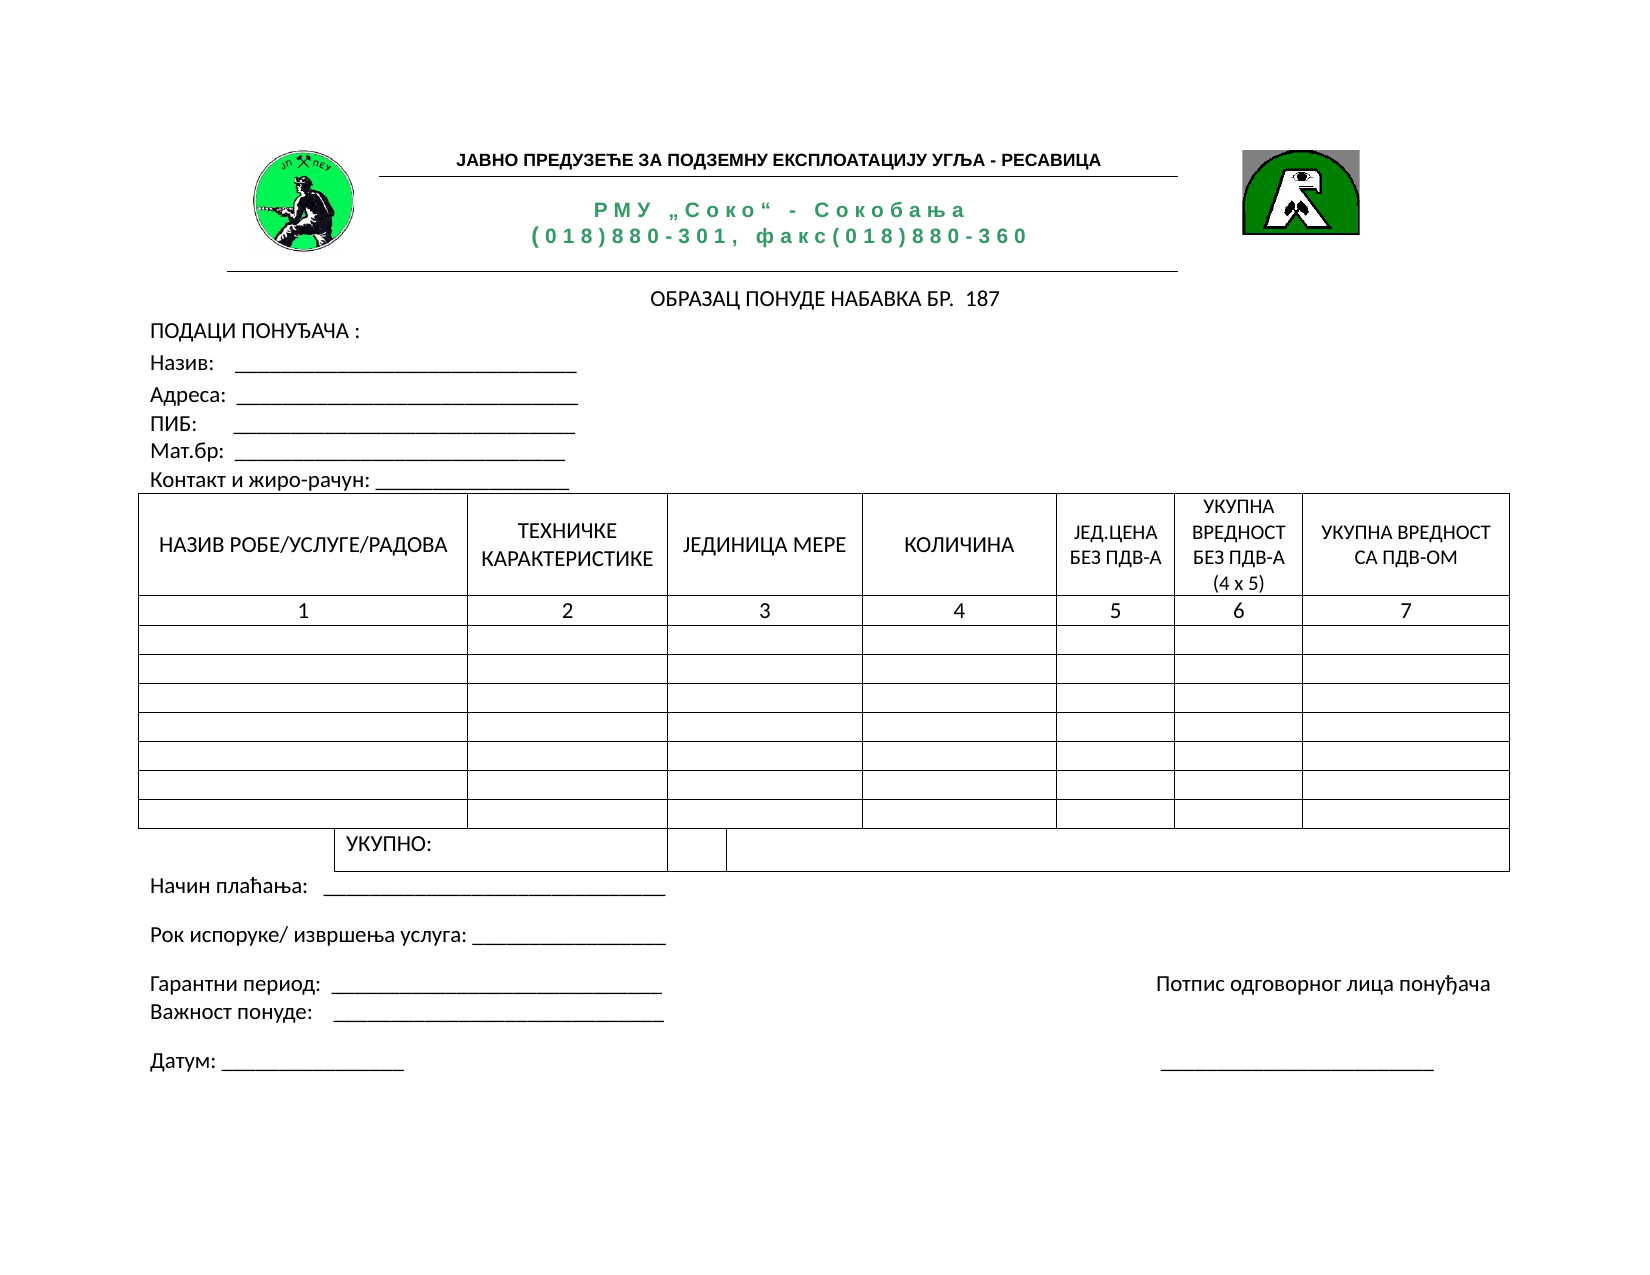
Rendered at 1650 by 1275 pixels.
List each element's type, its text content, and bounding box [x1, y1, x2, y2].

table_cell [139, 655, 467, 683]
table_cell РМУ „Соко“ - Сокобања (018)880-301, факс(018)880-360 [379, 177, 1178, 271]
table_cell [468, 800, 667, 828]
text Мат.бр: _____________________________ [150, 437, 1500, 465]
table_cell [468, 742, 667, 770]
picture [1242, 150, 1360, 235]
table_cell [863, 655, 1056, 683]
table_cell 4 [863, 596, 1056, 624]
table_cell [1175, 800, 1302, 828]
text ПИБ: ______________________________ [150, 409, 1500, 437]
table_cell [863, 713, 1056, 741]
table_cell [468, 655, 667, 683]
table_header ТЕХНИЧКЕ КАРАКТЕРИСТИКЕ [468, 494, 667, 595]
table_cell [468, 626, 667, 653]
text ОБРАЗАЦ ПОНУДЕ НАБАВКА БР. 187 [150, 284, 1500, 312]
table_cell [1303, 655, 1509, 683]
table_cell 1 [139, 596, 467, 624]
table_header [227, 150, 379, 271]
table_cell 5 [1057, 596, 1174, 624]
table_cell [468, 771, 667, 799]
text Контакт и жиро-рачун: _________________ [150, 465, 1500, 493]
text Назив: ______________________________ [150, 348, 1500, 376]
table_cell [668, 626, 862, 653]
table_cell [1303, 742, 1509, 770]
table_cell [863, 800, 1056, 828]
table_cell [863, 626, 1056, 653]
table_cell 7 [1303, 596, 1509, 624]
table_cell [668, 684, 862, 712]
table_cell [668, 771, 862, 799]
table_cell [863, 771, 1056, 799]
table_header ЈЕДИНИЦА МЕРЕ [668, 494, 862, 595]
table_cell [668, 742, 862, 770]
table_cell [1057, 655, 1174, 683]
table_cell [1057, 626, 1174, 653]
table_cell 3 [668, 596, 862, 624]
table_cell [1303, 771, 1509, 799]
table_cell [1057, 771, 1174, 799]
table_cell [1175, 742, 1302, 770]
text Начин плаћања: ______________________________ [150, 872, 1500, 899]
table_cell [863, 742, 1056, 770]
table_cell [1175, 626, 1302, 653]
table_cell 2 [468, 596, 667, 624]
table_cell [668, 713, 862, 741]
table_cell [727, 829, 1509, 871]
table_cell [1303, 713, 1509, 741]
table_cell [139, 771, 467, 799]
table_cell [139, 684, 467, 712]
table_cell [668, 655, 862, 683]
table_cell [1057, 713, 1174, 741]
table_cell [1057, 742, 1174, 770]
table_cell [668, 800, 862, 828]
table_cell [139, 800, 467, 828]
table_header УКУПНА ВРЕДНОСТ БЕЗ ПДВ-А (4 x 5) [1175, 494, 1302, 595]
table_cell [139, 626, 467, 653]
table_cell [139, 713, 467, 741]
table_header ЈАВНО ПРЕДУЗЕЋЕ ЗА ПОДЗЕМНУ ЕКСПЛОАТАЦИЈУ УГЉА - РЕСАВИЦА [379, 150, 1178, 176]
table_cell [468, 713, 667, 741]
table_cell [139, 829, 334, 871]
table_cell [1303, 800, 1509, 828]
table_cell [139, 742, 467, 770]
table_header КОЛИЧИНА [863, 494, 1056, 595]
text Датум: ________________ ________________________ [150, 1046, 1500, 1074]
table_cell [1175, 771, 1302, 799]
text ПОДАЦИ ПОНУЂАЧА : [150, 316, 1500, 344]
table_cell [1175, 684, 1302, 712]
table_cell [668, 829, 726, 871]
text Гарантни период: _____________________________ Потпис одговорног лица понуђача Важност понуде: _____________________________ [150, 969, 1500, 1025]
table_cell [1057, 800, 1174, 828]
table_cell [468, 684, 667, 712]
table_cell [1057, 684, 1174, 712]
picture [252, 150, 354, 252]
text Рок испоруке/ извршења услуга: _________________ [150, 920, 1500, 948]
table_header ЈЕД.ЦЕНА БЕЗ ПДВ-А [1057, 494, 1174, 595]
table_cell [1175, 713, 1302, 741]
table_cell [1175, 655, 1302, 683]
table_cell [863, 684, 1056, 712]
table_header [1178, 150, 1424, 271]
table_cell 6 [1175, 596, 1302, 624]
table_cell [1303, 684, 1509, 712]
table_header НАЗИВ РОБЕ/УСЛУГЕ/РАДОВА [139, 494, 467, 595]
table_cell УКУПНО: [335, 829, 667, 871]
text Адреса: ______________________________ [150, 381, 1500, 409]
table_header УКУПНА ВРЕДНОСТ СА ПДВ-ОМ [1303, 494, 1509, 595]
table_cell [1303, 626, 1509, 653]
